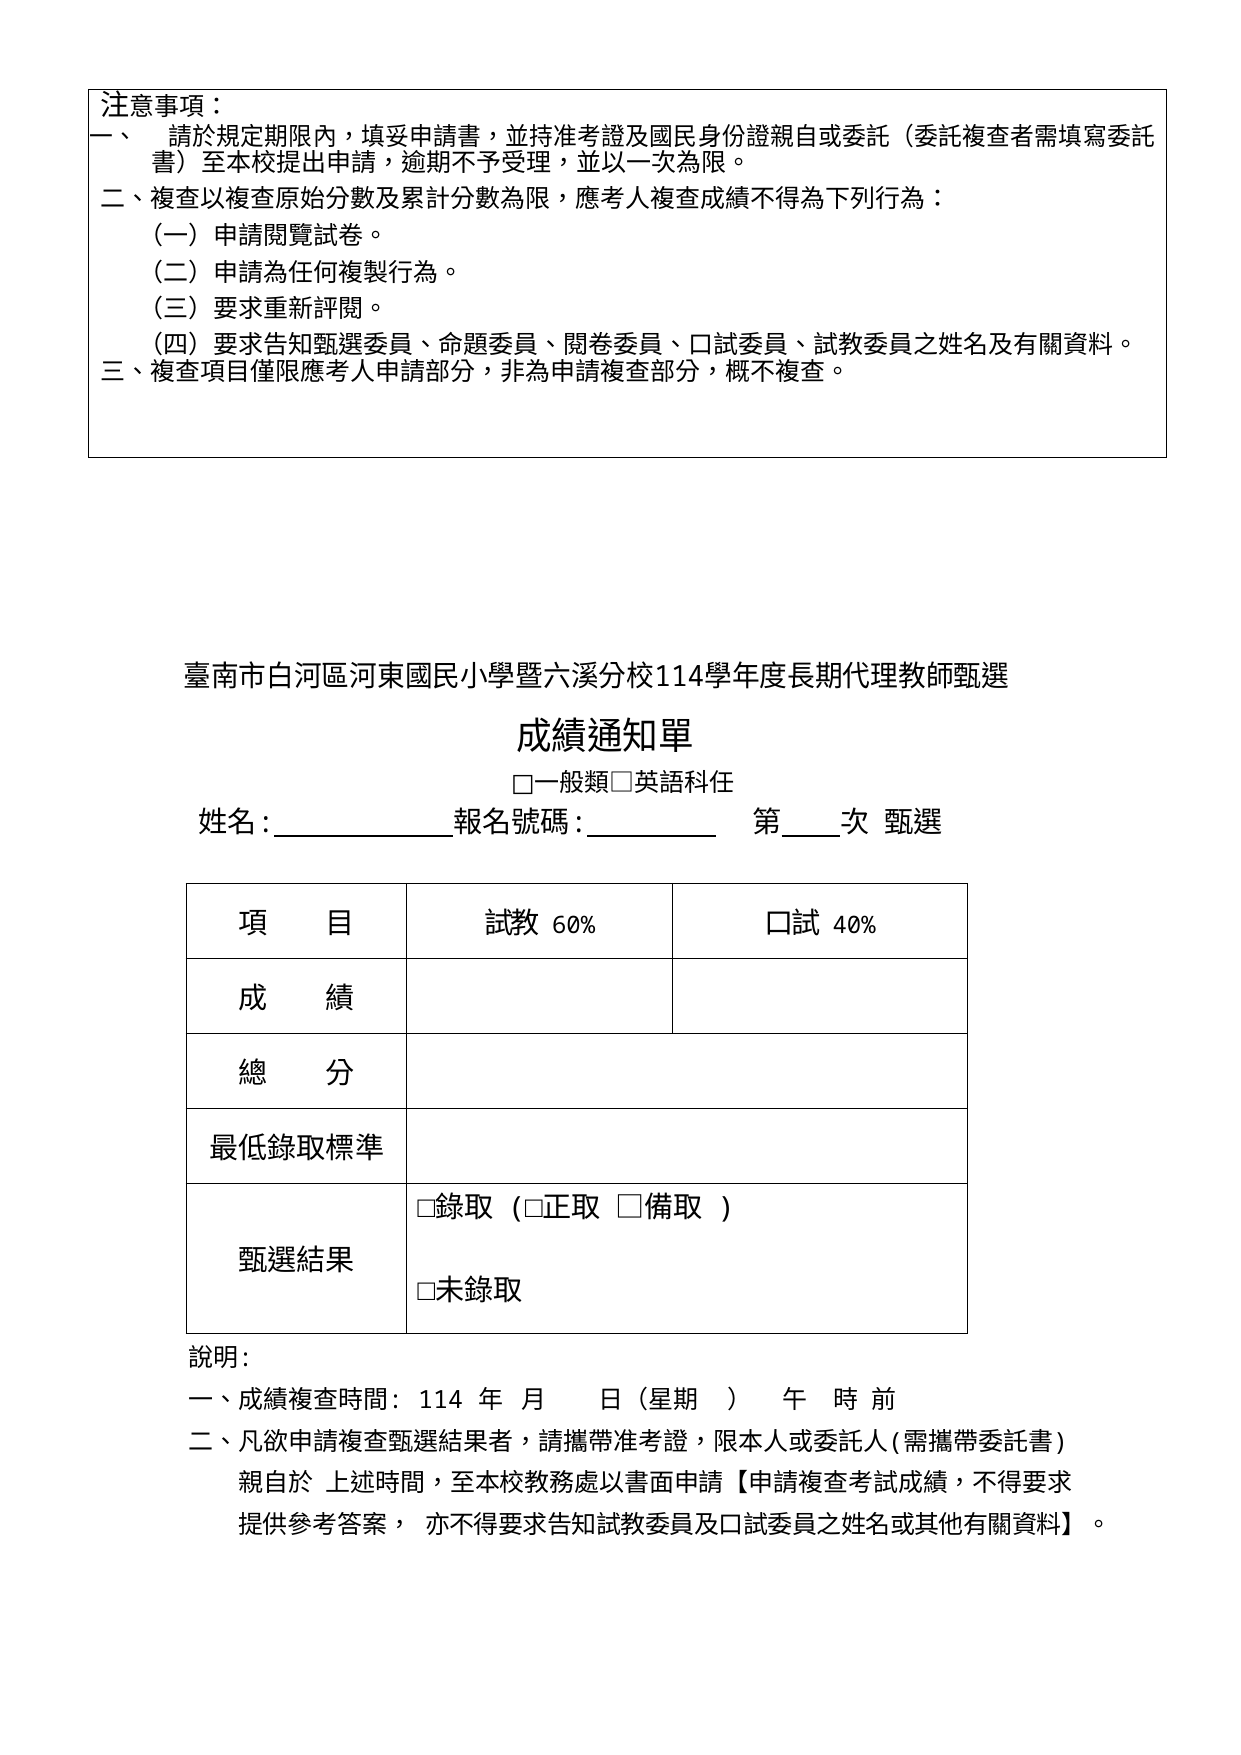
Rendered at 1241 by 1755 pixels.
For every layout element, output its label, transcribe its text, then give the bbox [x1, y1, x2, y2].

table_cell 甄選結果 [187, 1184, 406, 1332]
table_cell [407, 959, 672, 1033]
text 二、凡欲申請複查甄選結果者，請攜帶准考證，限本人或委託人(需攜帶委託書)親自於 上述時間，至本校教務處以書面申請【申請複查考試成績，不得要求提供參考答案， 亦不得要求告知試教委員及口試委員之姓名或其他有關資料】。 [188, 1417, 1090, 1542]
table_cell □錄取 (□正取 □備取 ) □未錄取 [407, 1184, 967, 1332]
text 一、成績複查時間: 114 年 月 日（星期 ） 午 時 前 [188, 1375, 1152, 1417]
table_header 口試 40% [673, 884, 967, 958]
table_cell 最低錄取標準 [187, 1109, 406, 1183]
table_cell [673, 959, 967, 1033]
text 臺南市白河區河東國民小學暨六溪分校114學年度長期代理教師甄選 [89, 653, 1103, 695]
text 姓名: 報名號碼: 第 次 甄選 [198, 799, 1152, 841]
table_cell [407, 1109, 967, 1183]
text 說明: [188, 1333, 1152, 1375]
text □一般類□英語科任 [93, 758, 1152, 799]
table_header 試教 60% [407, 884, 672, 958]
table_cell 總 分 [187, 1034, 406, 1107]
table_cell [407, 1034, 967, 1107]
table_cell 成 績 [187, 959, 406, 1033]
text 成績通知單 [93, 716, 1152, 758]
table_header 項 目 [187, 884, 406, 958]
table_cell 注意事項： 一、 請於規定期限內，填妥申請書，並持准考證及國民身份證親自或委託（委託複查者需填寫委託書）至本校提出申請，逾期不予受理，並以一次為限。 二、複查以複查原始分數及累計分數為限，應考人複查成績不得為下列行為： （一）申請閱覽試卷。 （二）申請為任何複製行為。 （三）要求重新評閱。 （四）要求告知甄選委員、命題委員、閱卷委員、口試委員、試教委員之姓名及有關資料。三、複查項目僅限應考人申請部分，非為申請複查部分，概不複查。 [89, 90, 1166, 457]
